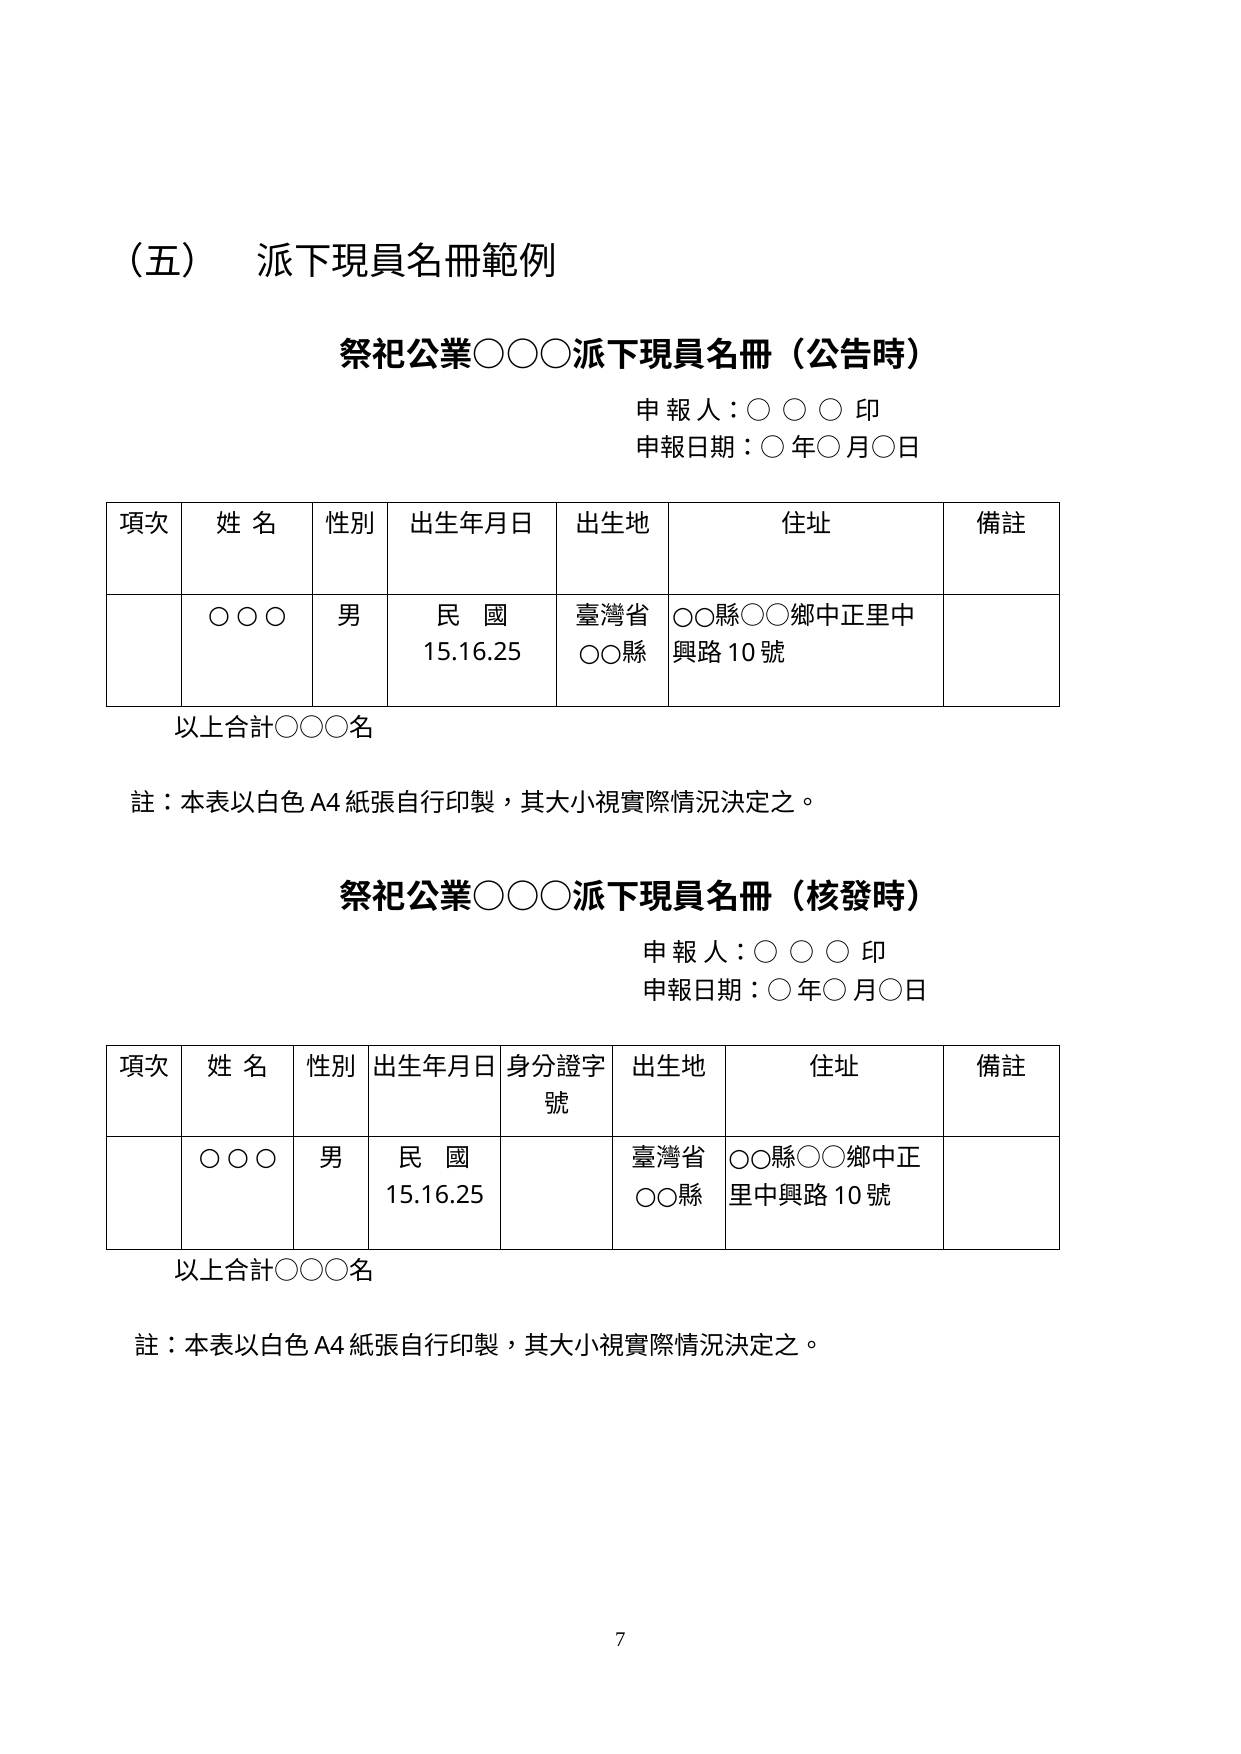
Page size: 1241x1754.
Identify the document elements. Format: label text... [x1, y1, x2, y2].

table_cell [944, 595, 1059, 706]
table_cell [944, 1137, 1059, 1248]
table_cell 民 國15.16.25 [388, 595, 556, 706]
table_header 備註 [944, 503, 1059, 594]
table_cell ○○縣○○鄉中正里中興路10號 [669, 595, 943, 706]
table_header 性別 [313, 503, 387, 594]
table_cell ○○縣○○鄉中正里中興路10號 [726, 1137, 943, 1248]
text 祭祀公業○○○派下現員名冊（公告時） [144, 314, 1134, 389]
table_header 項次 [107, 503, 181, 594]
table_header 出生年月日 [369, 1046, 500, 1136]
table_cell [107, 1137, 181, 1248]
table_header 備註 [944, 1046, 1059, 1136]
table_header 姓 名 [182, 1046, 293, 1136]
text 申 報 人：○ ○ ○ 印 [570, 932, 1134, 969]
text 祭祀公業○○○派下現員名冊（核發時） [144, 857, 1134, 932]
table_cell [501, 1137, 612, 1248]
table_cell 臺灣省 ○○縣 [557, 595, 668, 706]
text 申報日期：○ 年○ 月○日 [570, 427, 1134, 464]
table_header 出生地 [613, 1046, 725, 1136]
table_header 出生地 [557, 503, 668, 594]
text 註：本表以白色A4紙張自行印製，其大小視實際情況決定之。 [130, 782, 1134, 819]
table_cell 男 [294, 1137, 368, 1248]
table_cell 男 [313, 595, 387, 706]
table_header 住址 [726, 1046, 943, 1136]
table_header 性別 [294, 1046, 368, 1136]
table_header 出生年月日 [388, 503, 556, 594]
text 申 報 人：○ ○ ○ 印 [570, 389, 1134, 427]
table_cell 臺灣省 ○○縣 [613, 1137, 725, 1248]
text 以上合計○○○名 [106, 707, 1134, 744]
table_cell 民 國15.16.25 [369, 1137, 500, 1248]
list 派下現員名冊範例 [106, 221, 1134, 296]
table_header 姓 名 [182, 503, 312, 594]
table_header 項次 [107, 1046, 181, 1136]
table_header 身分證字號 [501, 1046, 612, 1136]
table_cell ○ ○ ○ [182, 1137, 293, 1248]
text 以上合計○○○名 [106, 1249, 1134, 1287]
table_cell [107, 595, 181, 706]
text 註：本表以白色A4紙張自行印製，其大小視實際情況決定之。 [134, 1324, 1134, 1362]
table_header 住址 [669, 503, 943, 594]
table_cell ○ ○ ○ [182, 595, 312, 706]
text 申報日期：○ 年○ 月○日 [570, 969, 1134, 1007]
